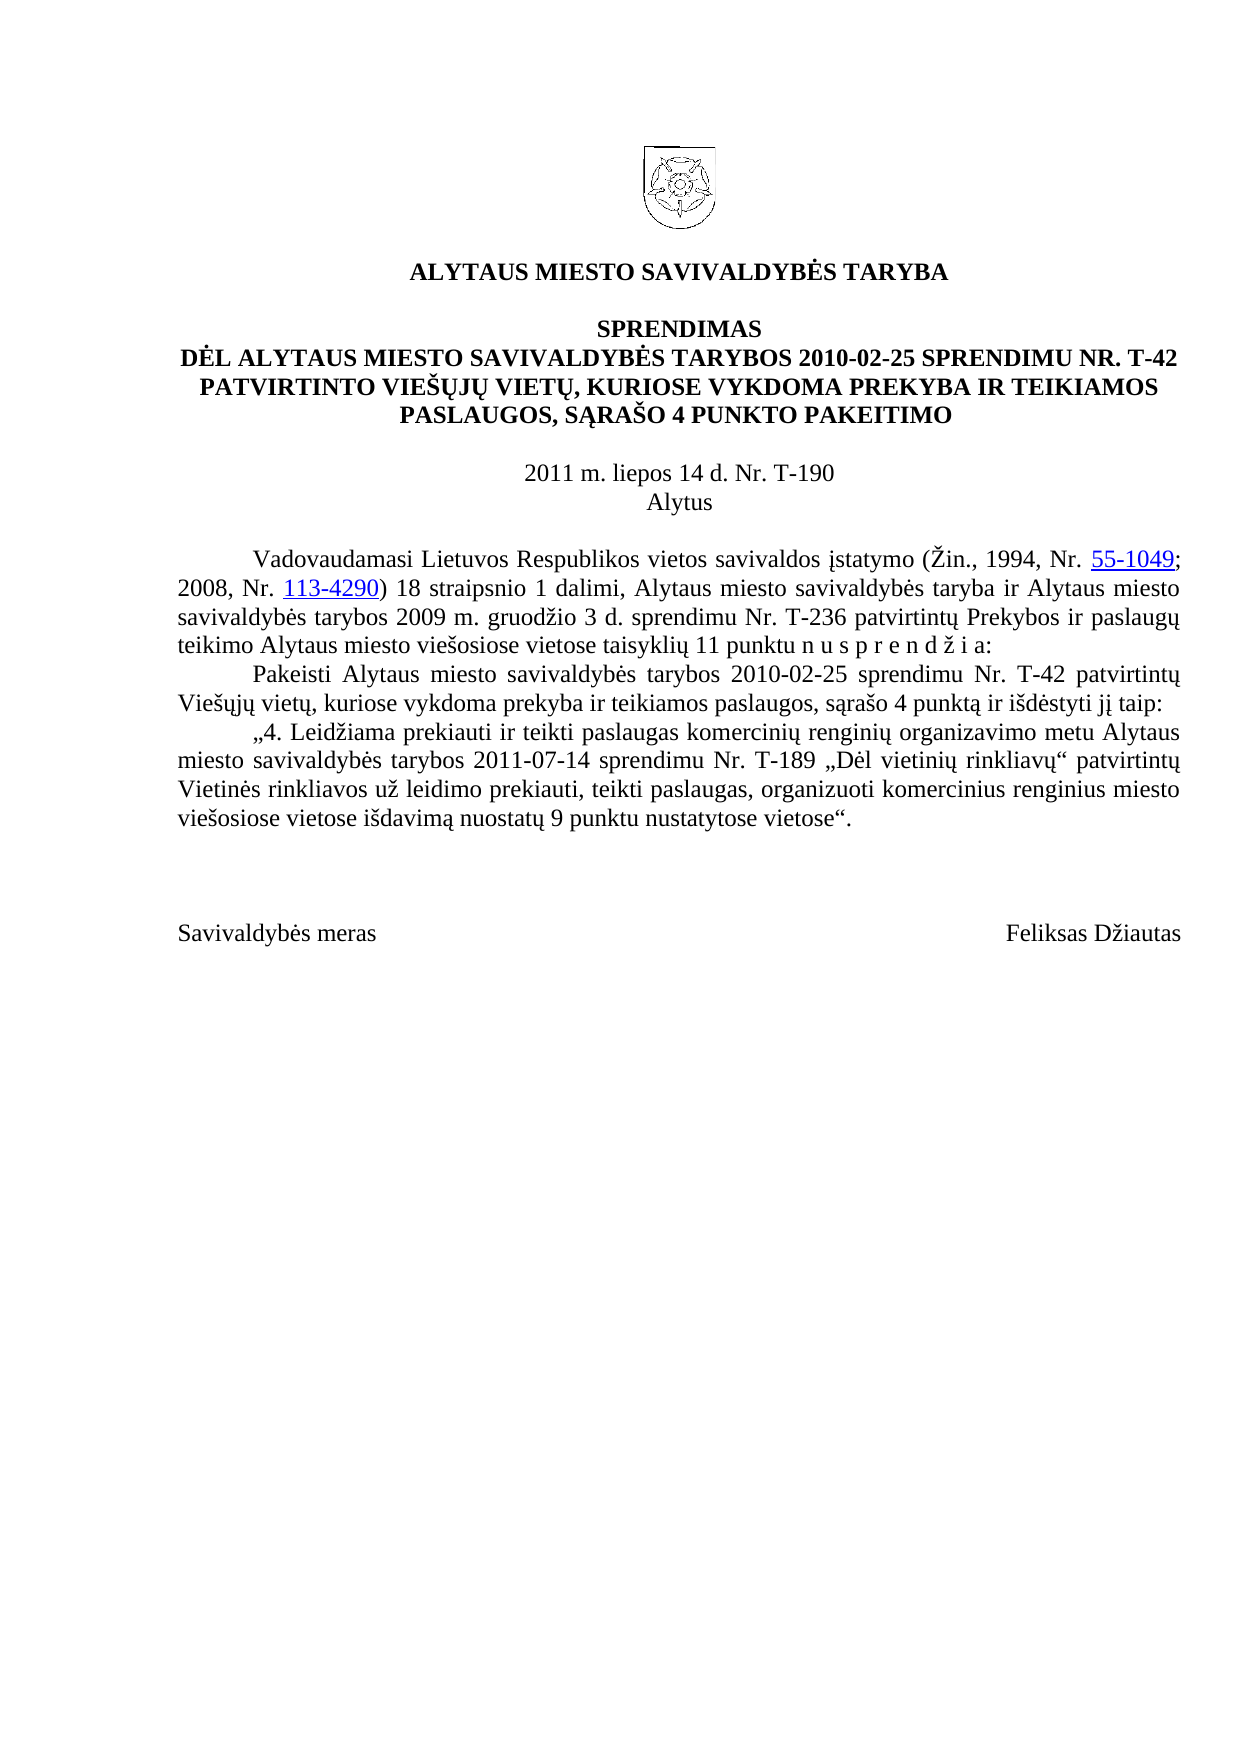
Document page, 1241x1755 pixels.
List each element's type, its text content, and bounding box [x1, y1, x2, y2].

text ALYTAUS MIESTO SAVIVALDYBĖS TARYBA [177, 257, 1181, 286]
text Savivaldybės meras Feliksas Džiautas [177, 918, 1181, 947]
text SPRENDIMAS [177, 314, 1181, 343]
text Pakeisti Alytaus miesto savivaldybės tarybos 2010-02-25 sprendimu Nr. T-42 patvirtintų Viešųjų vietų, kuriose vykdoma prekyba ir teikiamos paslaugos, sąrašo 4 punktą ir išdėstyti jį taip: [177, 659, 1181, 717]
text „4. Leidžiama prekiauti ir teikti paslaugas komercinių renginių organizavimo metu Alytaus miesto savivaldybės tarybos 2011-07-14 sprendimu Nr. T-189 „Dėl vietinių rinkliavų“ patvirtintų Vietinės rinkliavos už leidimo prekiauti, teikti paslaugas, organizuoti komercinius renginius miesto viešosiose vietose išdavimą nuostatų 9 punktu nustatytose vietose“. [177, 717, 1181, 832]
text 2011 m. liepos 14 d. Nr. T-190 [177, 458, 1181, 487]
text Alytus [177, 487, 1181, 516]
text DĖL ALYTAUS MIESTO SAVIVALDYBĖS TARYBOS 2010-02-25 SPRENDIMU NR. T-42 PATVIRTINTO VIEŠŲJŲ VIETŲ, KURIOSE VYKDOMA PREKYBA IR TEIKIAMOS PASLAUGOS, SĄRAŠO 4 PUNKTO PAKEITIMO [177, 343, 1181, 429]
text Vadovaudamasi Lietuvos Respublikos vietos savivaldos įstatymo (Žin., 1994, Nr. 55-1049; 2008, Nr. 113-4290) 18 straipsnio 1 dalimi, Alytaus miesto savivaldybės taryba ir Alytaus miesto savivaldybės tarybos 2009 m. gruodžio 3 d. sprendimu Nr. T-236 patvirtintų Prekybos ir paslaugų teikimo Alytaus miesto viešosiose vietose taisyklių 11 punktu n u s p r e n d ž i a: [177, 544, 1181, 659]
